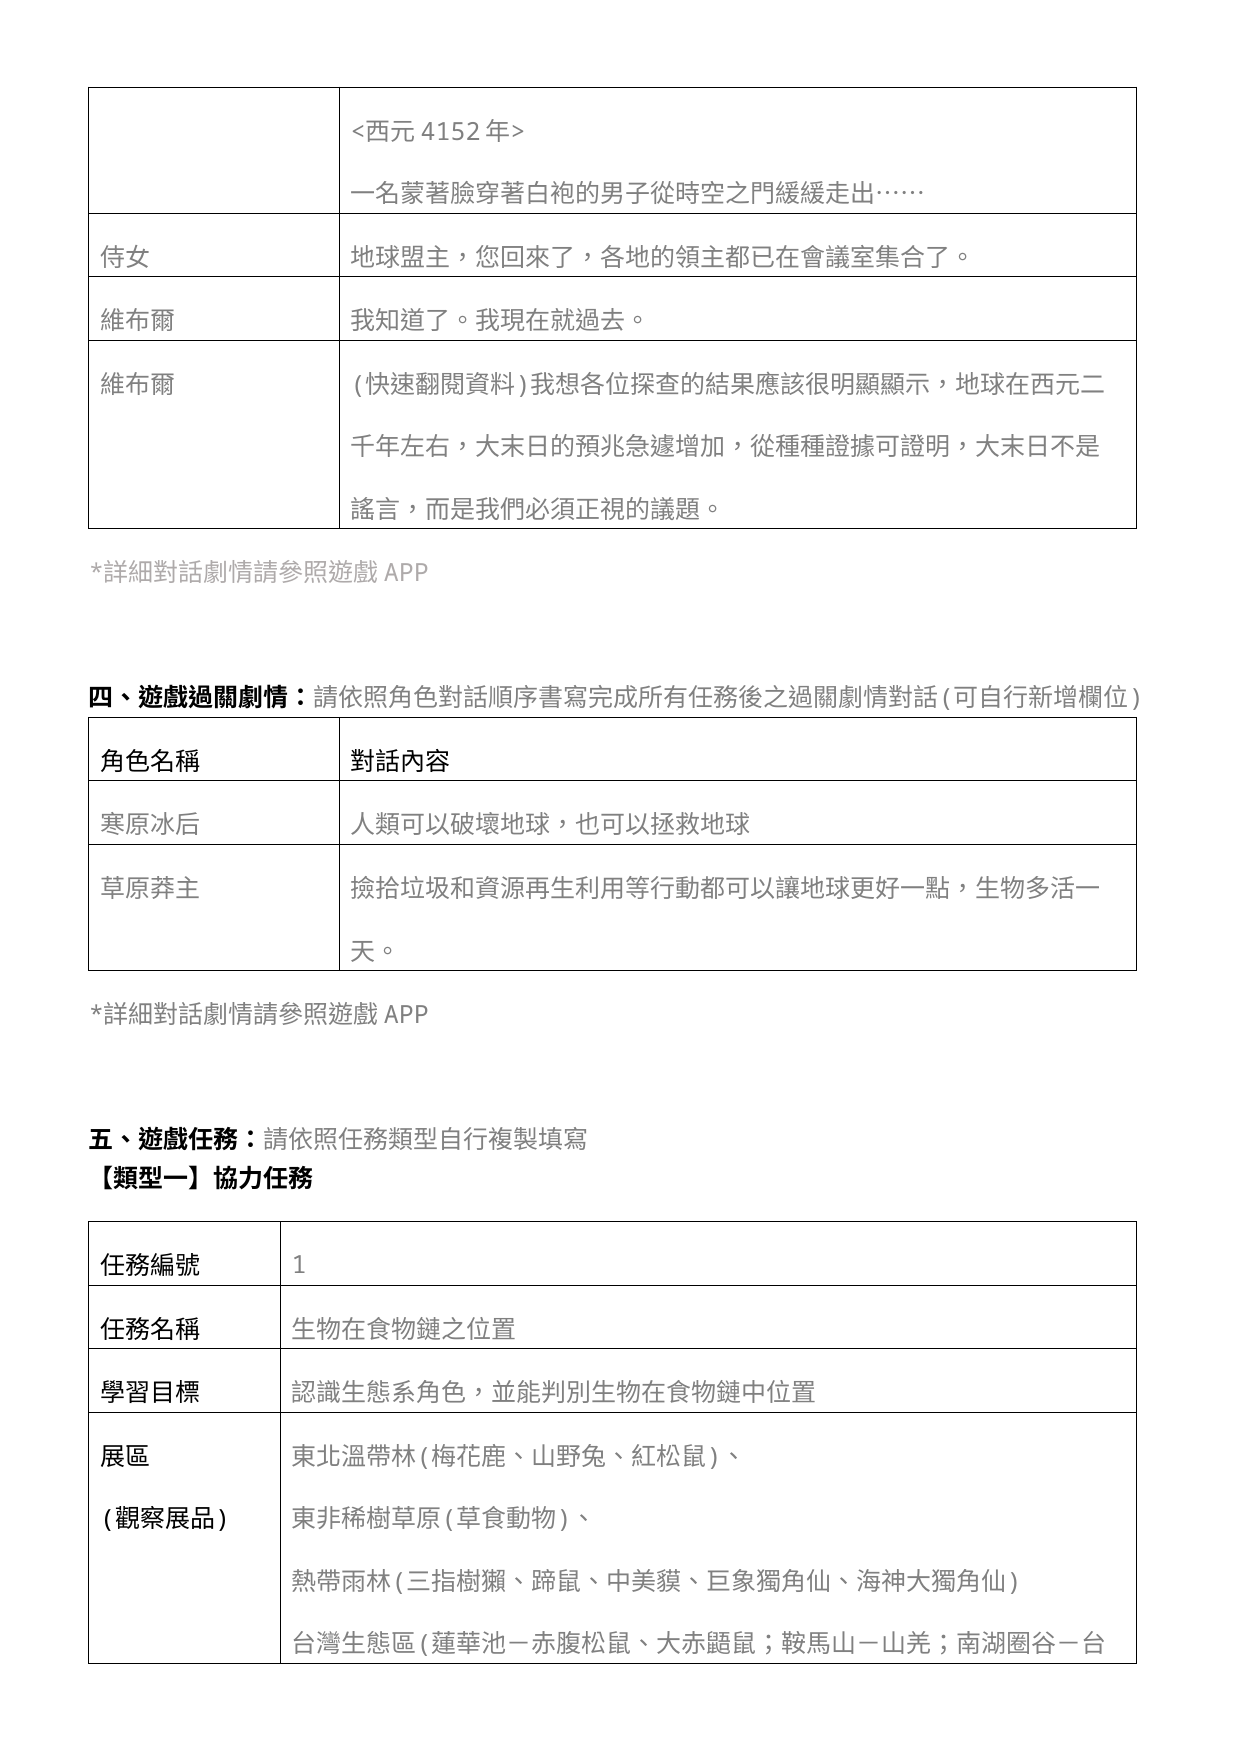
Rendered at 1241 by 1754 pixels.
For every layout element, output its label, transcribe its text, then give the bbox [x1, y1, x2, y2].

table_cell 地球盟主，您回來了，各地的領主都已在會議室集合了。 [340, 214, 1136, 276]
table_cell 任務名稱 [89, 1286, 280, 1348]
table_header 1 [281, 1222, 1136, 1284]
table_header 對話內容 [340, 718, 1136, 780]
table_cell (快速翻閱資料)我想各位探查的結果應該很明顯顯示，地球在西元二千年左右，大末日的預兆急遽增加，從種種證據可證明，大末日不是謠言，而是我們必須正視的議題。 [340, 341, 1136, 528]
table_cell 維布爾 [89, 341, 339, 528]
table_cell 撿拾垃圾和資源再生利用等行動都可以讓地球更好一點，生物多活一天。 [340, 845, 1136, 970]
table_header 角色名稱 [89, 718, 339, 780]
table_cell 展區 (觀察展品) [89, 1413, 280, 1663]
text 五、遊戲任務：請依照任務類型自行複製填寫 [89, 1096, 1137, 1158]
table_cell 東北溫帶林(梅花鹿、山野兔、紅松鼠)、 東非稀樹草原(草食動物)、 熱帶雨林(三指樹獺、蹄鼠、中美貘、巨象獨角仙、海神大獨角仙) 台灣生態區(蓮華池－赤腹松鼠、大赤鼯鼠；鞍馬山－山羌；南湖圈谷－台 [281, 1413, 1136, 1663]
table_cell 草原莽主 [89, 845, 339, 970]
table_cell 人類可以破壞地球，也可以拯救地球 [340, 781, 1136, 844]
table_cell 認識生態系角色，並能判別生物在食物鏈中位置 [281, 1349, 1136, 1412]
text 【類型一】協力任務 [89, 1158, 1137, 1221]
table_cell 寒原冰后 [89, 781, 339, 844]
table_cell <西元4152年> 一名蒙著臉穿著白袍的男子從時空之門緩緩走出…… [340, 88, 1136, 213]
table_cell 生物在食物鏈之位置 [281, 1286, 1136, 1348]
table_cell 維布爾 [89, 277, 339, 340]
text *詳細對話劇情請參照遊戲APP [89, 529, 1137, 592]
table_header 任務編號 [89, 1222, 280, 1284]
table_cell 學習目標 [89, 1349, 280, 1412]
text *詳細對話劇情請參照遊戲APP [89, 971, 1137, 1033]
table_cell 我知道了。我現在就過去。 [340, 277, 1136, 340]
table_cell 侍女 [89, 214, 339, 276]
table_cell [89, 88, 339, 213]
text 四、遊戲過關劇情：請依照角色對話順序書寫完成所有任務後之過關劇情對話(可自行新增欄位) [89, 654, 1166, 717]
